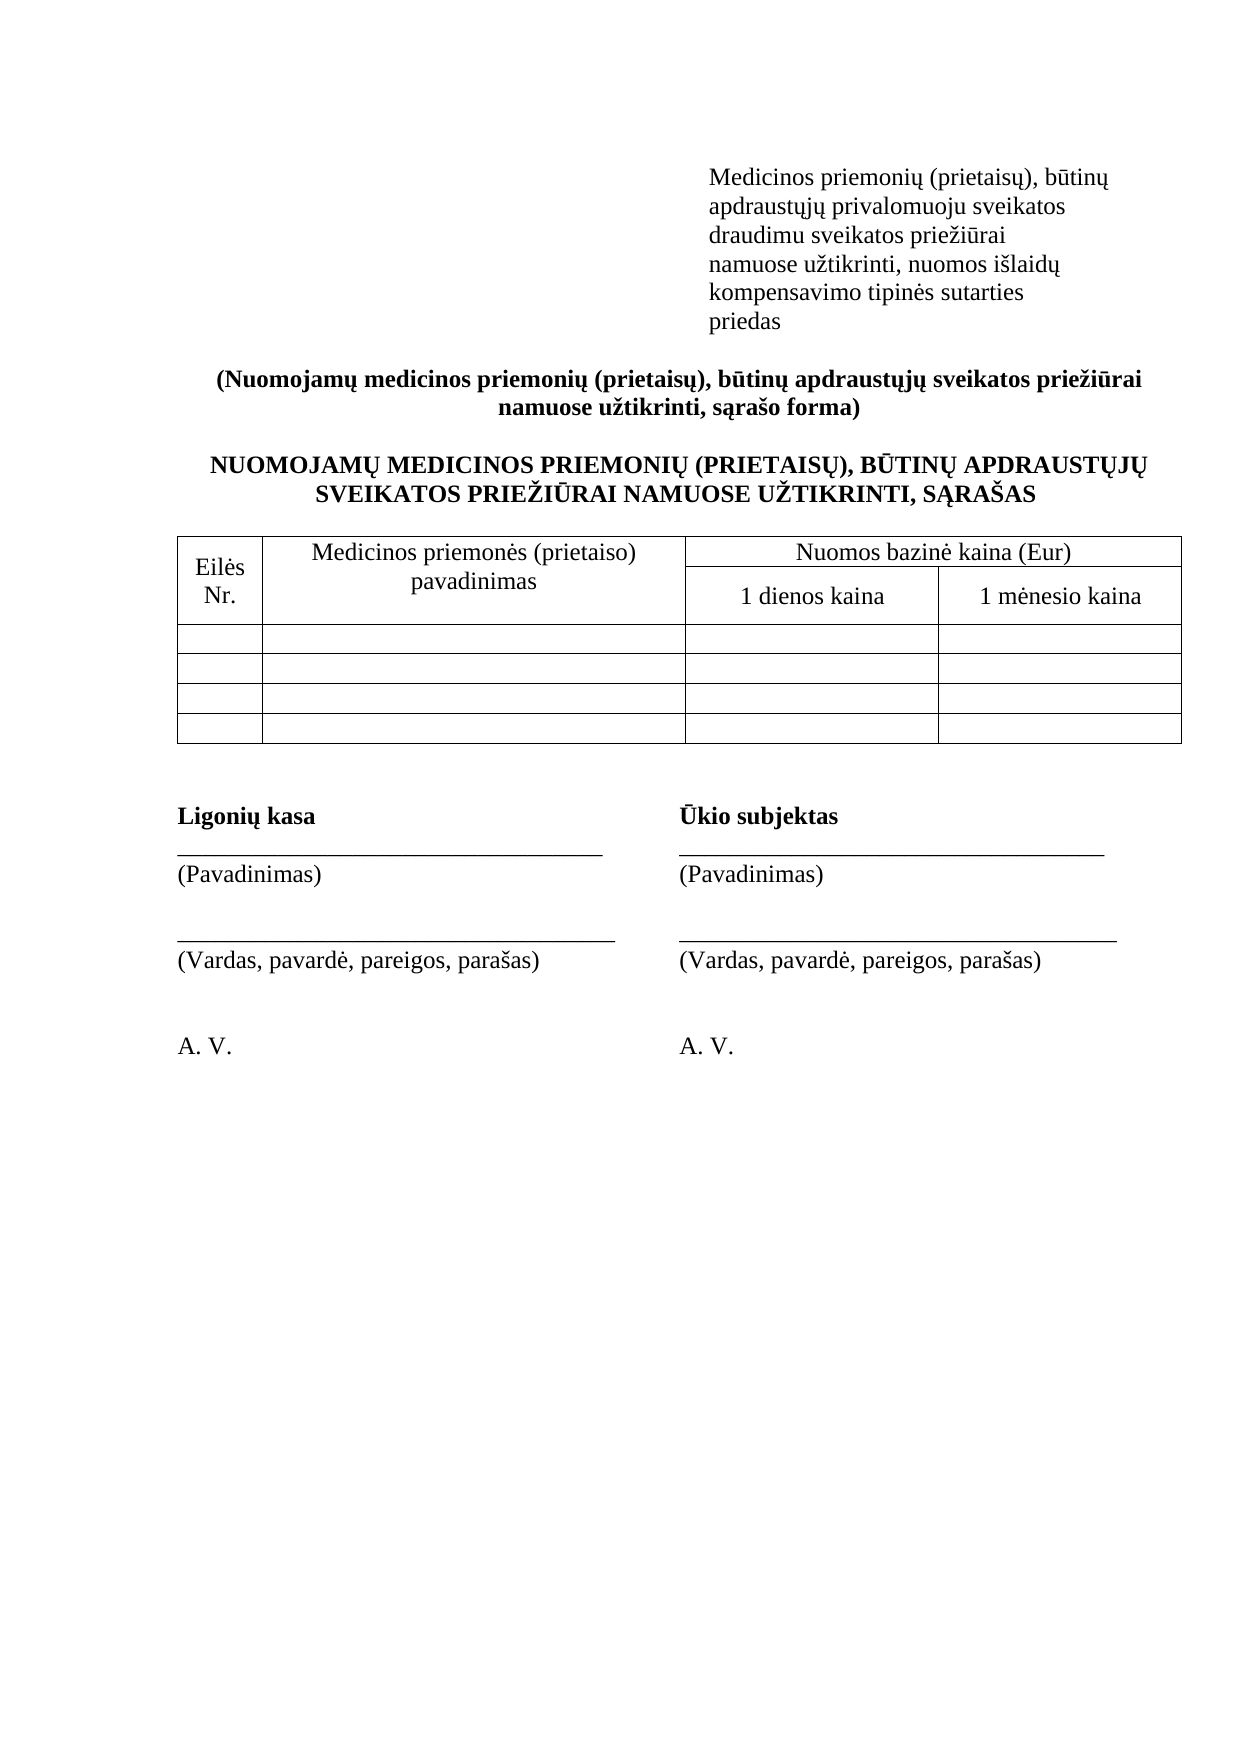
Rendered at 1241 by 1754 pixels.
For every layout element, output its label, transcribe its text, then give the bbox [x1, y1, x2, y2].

text priedas [709, 306, 1181, 335]
table_header Ūkio subjektas __________________________________ (Pavadinimas) ___________________________________ (Vardas, pavardė, pareigos, parašas) A. V. [679, 801, 1181, 1089]
table_cell [686, 654, 938, 683]
text apdraustųjų privalomuoju sveikatos [709, 191, 1181, 220]
table_cell [178, 684, 262, 713]
table_cell [263, 714, 685, 743]
text kompensavimo tipinės sutarties [709, 277, 1181, 306]
table_cell [178, 714, 262, 743]
text draudimu sveikatos priežiūrai [709, 220, 1181, 249]
table_cell 1 dienos kaina [686, 567, 938, 623]
table_cell [263, 654, 685, 683]
table_header Eilės Nr. [178, 537, 262, 623]
table_cell [263, 625, 685, 653]
table_header Nuomos bazinė kaina (Eur) [686, 537, 1181, 566]
table_cell [939, 714, 1181, 743]
text namuose užtikrinti, nuomos išlaidų [709, 249, 1181, 277]
table_cell [939, 625, 1181, 653]
table_cell 1 mėnesio kaina [939, 567, 1181, 623]
table_cell [686, 684, 938, 713]
text (Nuomojamų medicinos priemonių (prietaisų), būtinų apdraustųjų sveikatos priežiūrai namuose užtikrinti, sąrašo forma) [177, 364, 1181, 421]
table_cell [686, 714, 938, 743]
table_cell [939, 684, 1181, 713]
table_cell [939, 654, 1181, 683]
table_header Medicinos priemonės (prietaiso) pavadinimas [263, 537, 685, 623]
table_cell [263, 684, 685, 713]
table_cell [178, 625, 262, 653]
table_cell [686, 625, 938, 653]
text Medicinos priemonių (prietaisų), būtinų [709, 162, 1181, 191]
text NUOMOJAMŲ MEDICINOS PRIEMONIŲ (PRIETAISŲ), BŪTINŲ APDRAUSTŲJŲ SVEIKATOS PRIEŽIŪRAI NAMUOSE UŽTIKRINTI, SĄRAŠAS [177, 450, 1181, 507]
table_header Ligonių kasa __________________________________ (Pavadinimas) ___________________________________ (Vardas, pavardė, pareigos, parašas) A. V. [177, 801, 679, 1089]
table_cell [178, 654, 262, 683]
